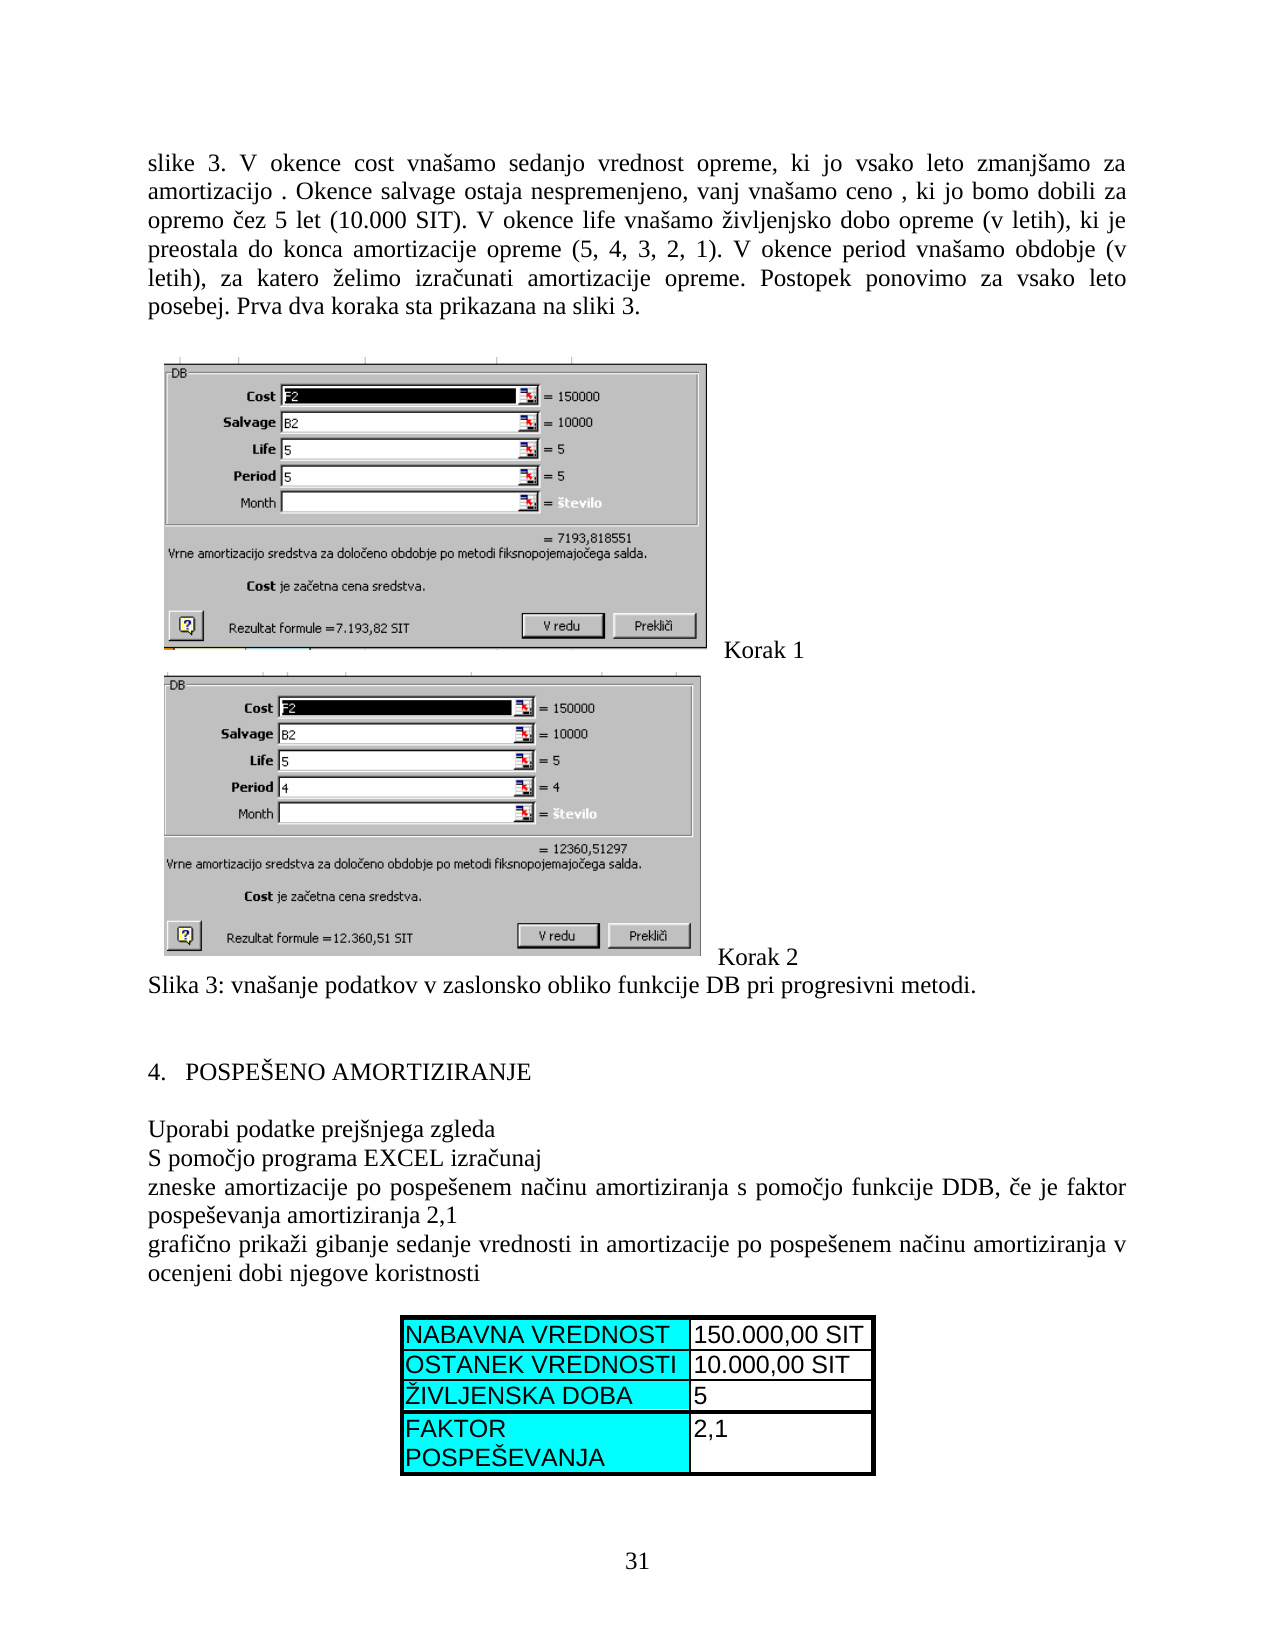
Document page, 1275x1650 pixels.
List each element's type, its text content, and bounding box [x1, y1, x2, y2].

table_header 150.000,00 SIT [691, 1320, 871, 1349]
table_cell 10.000,00 SIT [691, 1351, 871, 1379]
table_cell ŽIVLJENSKA DOBA [404, 1381, 689, 1409]
picture [164, 357, 707, 650]
text zneske amortizacije po pospešenem načinu amortiziranja s pomočjo funkcije DDB, če je faktor pospeševanja amortiziranja 2,1 [148, 1172, 1127, 1229]
table_cell OSTANEK VREDNOSTI [404, 1351, 689, 1379]
table_header NABAVNA VREDNOST [404, 1320, 689, 1349]
text Uporabi podatke prejšnjega zgleda [148, 1114, 1127, 1143]
table_cell 2,1 [691, 1414, 871, 1472]
text slike 3. V okence cost vnašamo sedanjo vrednost opreme, ki jo vsako leto zmanjšamo za amortizacijo . Okence salvage ostaja nespremenjeno, vanj vnašamo ceno , ki jo bomo dobili za opremo čez 5 let (10.000 SIT). V okence life vnašamo življenjsko dobo opreme (v letih), ki je preostala do konca amortizacije opreme (5, 4, 3, 2, 1). V okence period vnašamo obdobje (v letih), za katero želimo izračunati amortizacije opreme. Postopek ponovimo za vsako leto posebej. Prva dva koraka sta prikazana na sliki 3. [148, 148, 1127, 320]
text Slika 3: vnašanje podatkov v zaslonsko obliko funkcije DB pri progresivni metodi. [148, 970, 1127, 999]
text 4. POSPEŠENO AMORTIZIRANJE [148, 1057, 1127, 1085]
picture [164, 672, 701, 956]
text grafično prikaži gibanje sedanje vrednosti in amortizacije po pospešenem načinu amortiziranja v ocenjeni dobi njegove koristnosti [148, 1229, 1127, 1287]
table_cell 5 [691, 1381, 871, 1409]
text Korak 2 [148, 664, 1127, 970]
text S pomočjo programa EXCEL izračunaj [148, 1143, 1127, 1172]
text Korak 1 [148, 349, 1127, 664]
table_cell FAKTOR POSPEŠEVANJA [404, 1414, 689, 1472]
